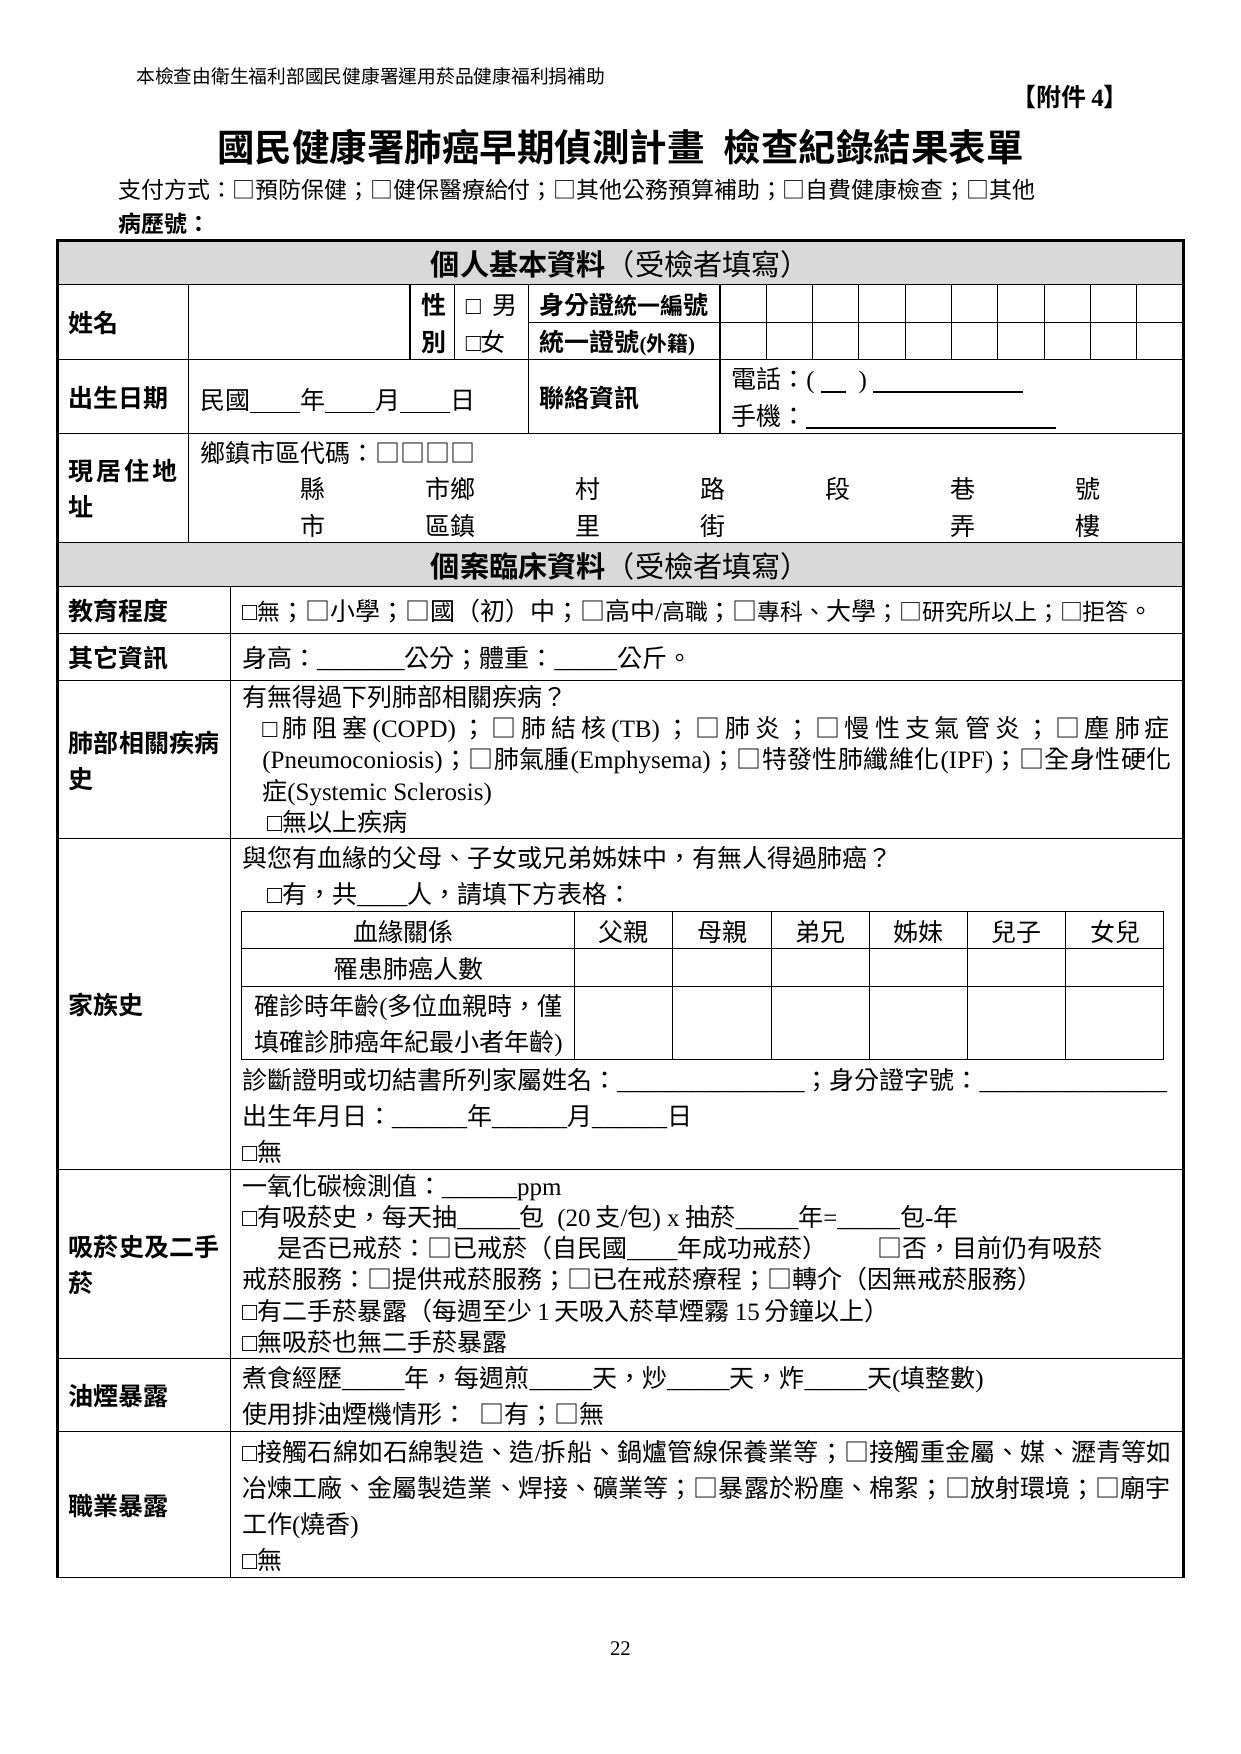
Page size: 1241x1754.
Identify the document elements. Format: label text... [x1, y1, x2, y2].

table_cell 姓名 [59, 285, 188, 359]
table_cell [952, 285, 997, 322]
text 【附件4】 [1011, 77, 1147, 114]
table_header 血緣關係 [242, 912, 574, 948]
table_cell [673, 987, 771, 1059]
table_cell [767, 285, 812, 322]
table_cell [721, 323, 766, 359]
text 國民健康署肺癌早期偵測計畫 檢查紀錄結果表單 [117, 54, 620, 97]
text 支付方式：□預防保健；□健保醫療給付；□其他公務預算補助；□自費健康檢查；□其他 [118, 172, 1122, 206]
table_cell [870, 987, 967, 1059]
table_cell [998, 323, 1044, 359]
table_cell 確診時年齡(多位血親時，僅填確診肺癌年紀最小者年齡) [242, 987, 574, 1059]
table_cell [1091, 285, 1136, 322]
table_header 姊妹 [870, 912, 967, 948]
table_cell 油煙暴露 [59, 1359, 230, 1431]
table_cell 鄉鎮市區代碼：□□□□ 縣 市鄉 村 路 段 巷 號 市 區鎮 里 街 弄 樓 [189, 434, 1182, 542]
table_header 個人基本資料（受檢者填寫） [59, 242, 1182, 284]
text 國民健康署肺癌早期偵測計畫 檢查紀錄結果表單 [118, 69, 1122, 172]
table_cell 其它資訊 [59, 634, 230, 680]
table_cell 統一證號(外籍) [529, 323, 719, 359]
table_cell 民國 年 月 日 [189, 360, 528, 432]
table_cell [1091, 323, 1136, 359]
table_cell 個案臨床資料（受檢者填寫） [59, 543, 1182, 586]
table_header 父親 [575, 912, 672, 948]
table_cell [998, 285, 1044, 322]
table_header 兒子 [968, 912, 1065, 948]
text 病歷號： [118, 206, 1007, 239]
table_cell [189, 285, 409, 359]
table_cell [952, 323, 997, 359]
table_cell 家族史 [59, 839, 230, 1169]
table_cell [575, 949, 672, 986]
table_cell [1045, 323, 1090, 359]
table_cell 職業暴露 [59, 1432, 230, 1577]
table_cell 電話：( ) 手機： [721, 360, 1182, 432]
table_cell 出生日期 [59, 360, 188, 432]
table_cell [813, 323, 858, 359]
table_cell 煮食經歷_____年，每週煎_____天，炒_____天，炸_____天(填整數) 使用排油煙機情形： □有；□無 [231, 1359, 1182, 1431]
text 本檢查由衛生福利部國民健康署運用菸品健康福利捐補助 [132, 61, 605, 89]
text 國民健康署肺癌早期偵測計畫 檢查紀錄結果表單 [996, 70, 1162, 123]
table_cell □無；□小學；□國（初）中；□高中/高職；□專科、大學；□研究所以上；□拒答。 [231, 587, 1182, 633]
table_cell 性別 [411, 285, 454, 359]
table_cell [968, 987, 1065, 1059]
table_cell [1066, 949, 1163, 986]
table_cell [859, 285, 905, 322]
table_cell 身高：_______公分；體重：_____公斤。 [231, 634, 1182, 680]
table_cell 現居住地址 [59, 434, 188, 542]
table_cell [767, 323, 812, 359]
table_cell [575, 987, 672, 1059]
table_cell 吸菸史及二手菸 [59, 1170, 230, 1357]
table_cell 教育程度 [59, 587, 230, 633]
table_cell 有無得過下列肺部相關疾病？ □肺阻塞(COPD)；□肺結核(TB)；□肺炎；□慢性支氣管炎；□塵肺症(Pneumoconiosis)；□肺氣腫(Emphysema)；□特發性肺纖維化(IPF)；□全身性硬化症(Systemic Sclerosis) □無以上疾病 [231, 681, 1182, 837]
table_cell [906, 323, 951, 359]
table_cell 一氧化碳檢測值：______ppm □有吸菸史，每天抽_____包 (20支/包) x 抽菸_____年=_____包-年 是否已戒菸：□已戒菸（自民國____年成功戒菸） □否，目前仍有吸菸 戒菸服務：□提供戒菸服務；□已在戒菸療程；□轉介（因無戒菸服務） □有二手菸暴露（每週至少1天吸入菸草煙霧15分鐘以上） □無吸菸也無二手菸暴露 [231, 1170, 1182, 1357]
table_cell [772, 949, 869, 986]
table_cell [1045, 285, 1090, 322]
table_cell [859, 323, 905, 359]
table_cell [906, 285, 951, 322]
table_cell [673, 949, 771, 986]
table_cell 與您有血緣的父母、子女或兄弟姊妹中，有無人得過肺癌？ □有，共____人，請填下方表格： 診斷證明或切結書所列家屬姓名：_______________；身分證字號：_______________ 出生年月日：______年______月______日 □無 [231, 839, 1182, 1169]
table_cell 罹患肺癌人數 [242, 949, 574, 986]
table_cell 身分證統一編號 [529, 285, 719, 322]
table_cell 肺部相關疾病史 [59, 681, 230, 837]
table_cell □接觸石綿如石綿製造、造/拆船、鍋爐管線保養業等；□接觸重金屬、媒、瀝青等如冶煉工廠、金屬製造業、焊接、礦業等；□暴露於粉塵、棉絮；□放射環境；□廟宇工作(燒香) □無 [231, 1432, 1182, 1577]
table_cell [870, 949, 967, 986]
table_cell [1137, 323, 1182, 359]
table_cell [968, 949, 1065, 986]
table_cell 聯絡資訊 [529, 360, 719, 432]
table_cell [1066, 987, 1163, 1059]
table_cell [721, 285, 766, 322]
table_header 女兒 [1066, 912, 1163, 948]
table_cell [772, 987, 869, 1059]
table_header 弟兄 [772, 912, 869, 948]
table_header 母親 [673, 912, 771, 948]
table_cell [813, 285, 858, 322]
table_cell [1137, 285, 1182, 322]
table_cell □男 □女 [455, 285, 528, 359]
